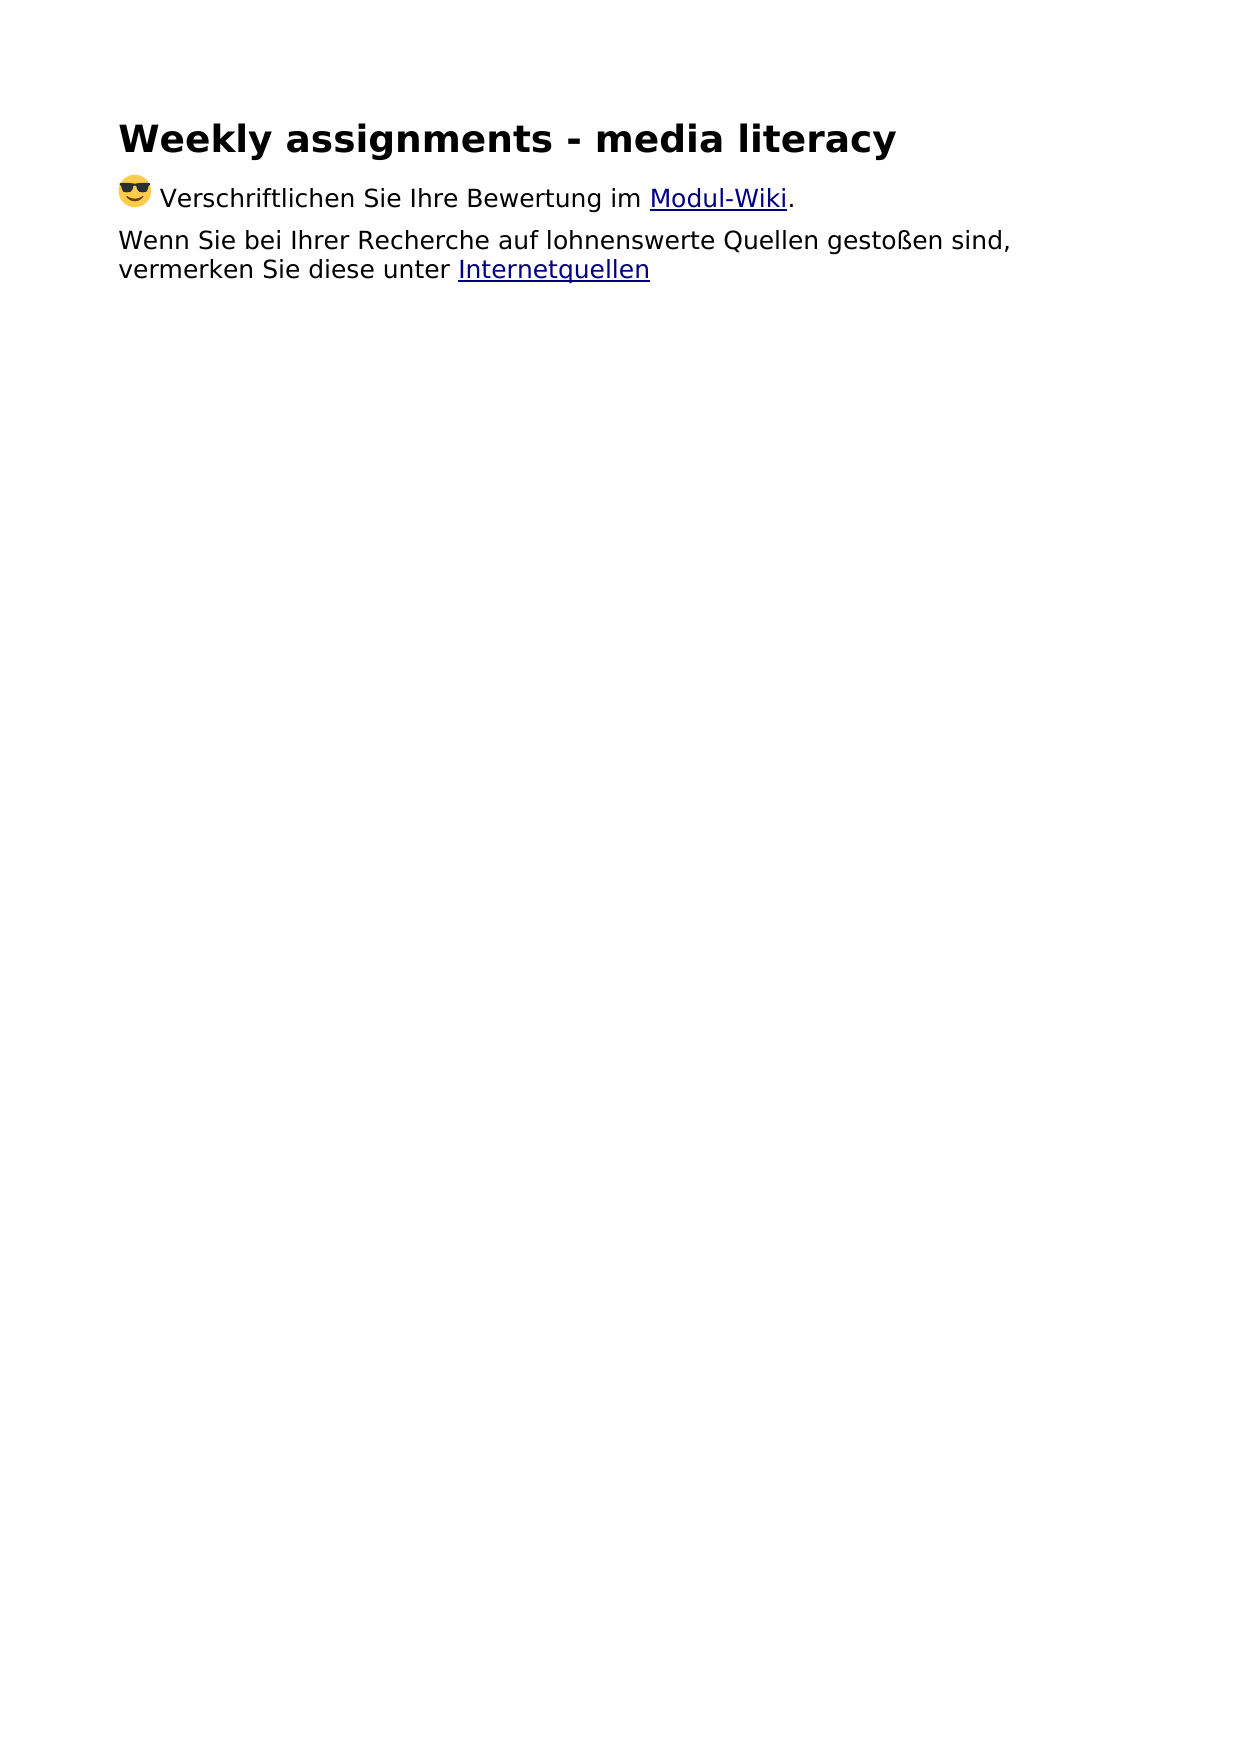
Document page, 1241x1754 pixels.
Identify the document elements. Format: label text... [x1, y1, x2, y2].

text Wenn Sie bei Ihrer Recherche auf lohnenswerte Quellen gestoßen sind, vermerken Sie diese unter Internetquellen [118, 226, 1122, 284]
subtitle Weekly assignments - media literacy [118, 118, 1122, 162]
text Verschriftlichen Sie Ihre Bewertung im Modul-Wiki. [118, 174, 1122, 214]
